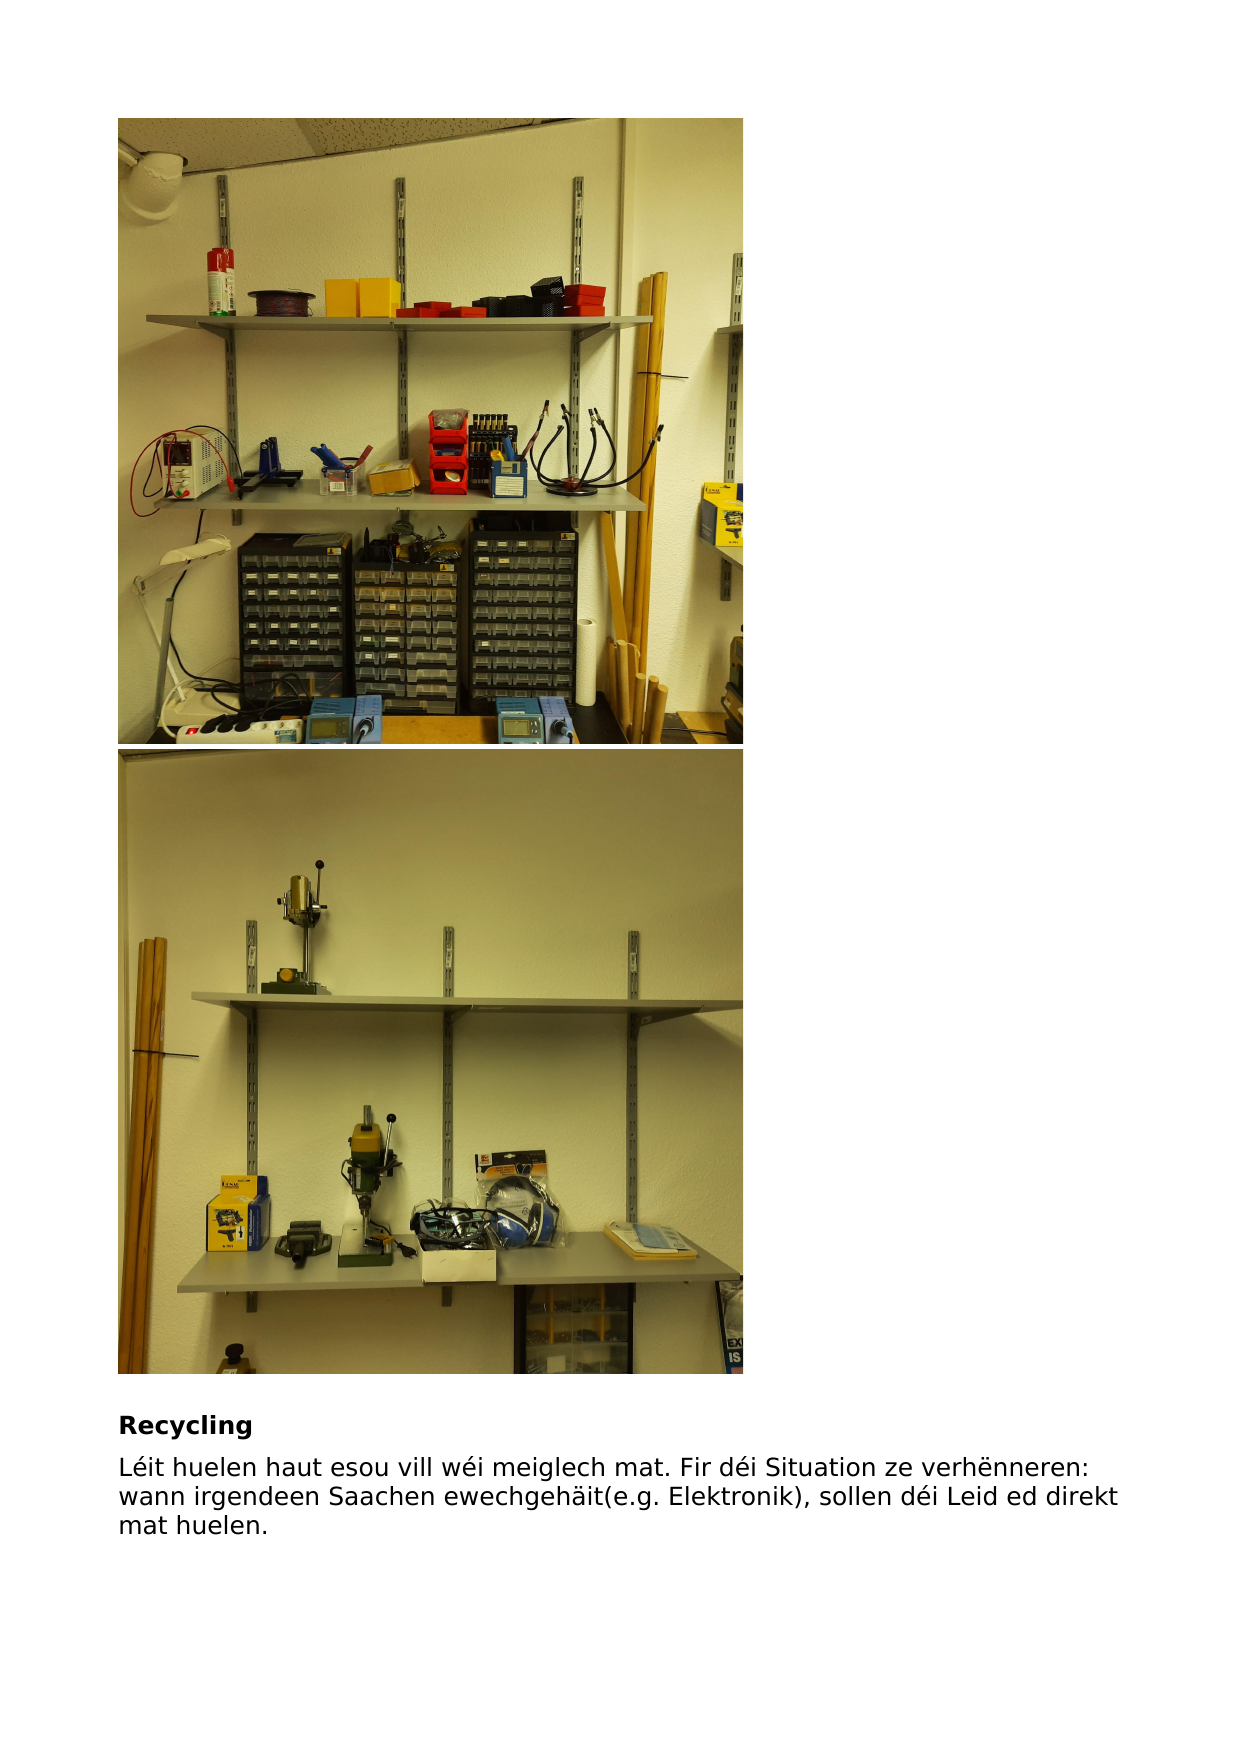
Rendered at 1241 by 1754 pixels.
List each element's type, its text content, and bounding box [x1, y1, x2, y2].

text Léit huelen haut esou vill wéi meiglech mat. Fir déi Situation ze verhënneren: wann irgendeen Saachen ewechgehäit(e.g. Elektronik), sollen déi Leid ed direkt mat huelen. [118, 1453, 1122, 1541]
picture [118, 118, 744, 744]
subtitle Recycling [118, 1412, 1122, 1441]
picture [118, 749, 744, 1374]
